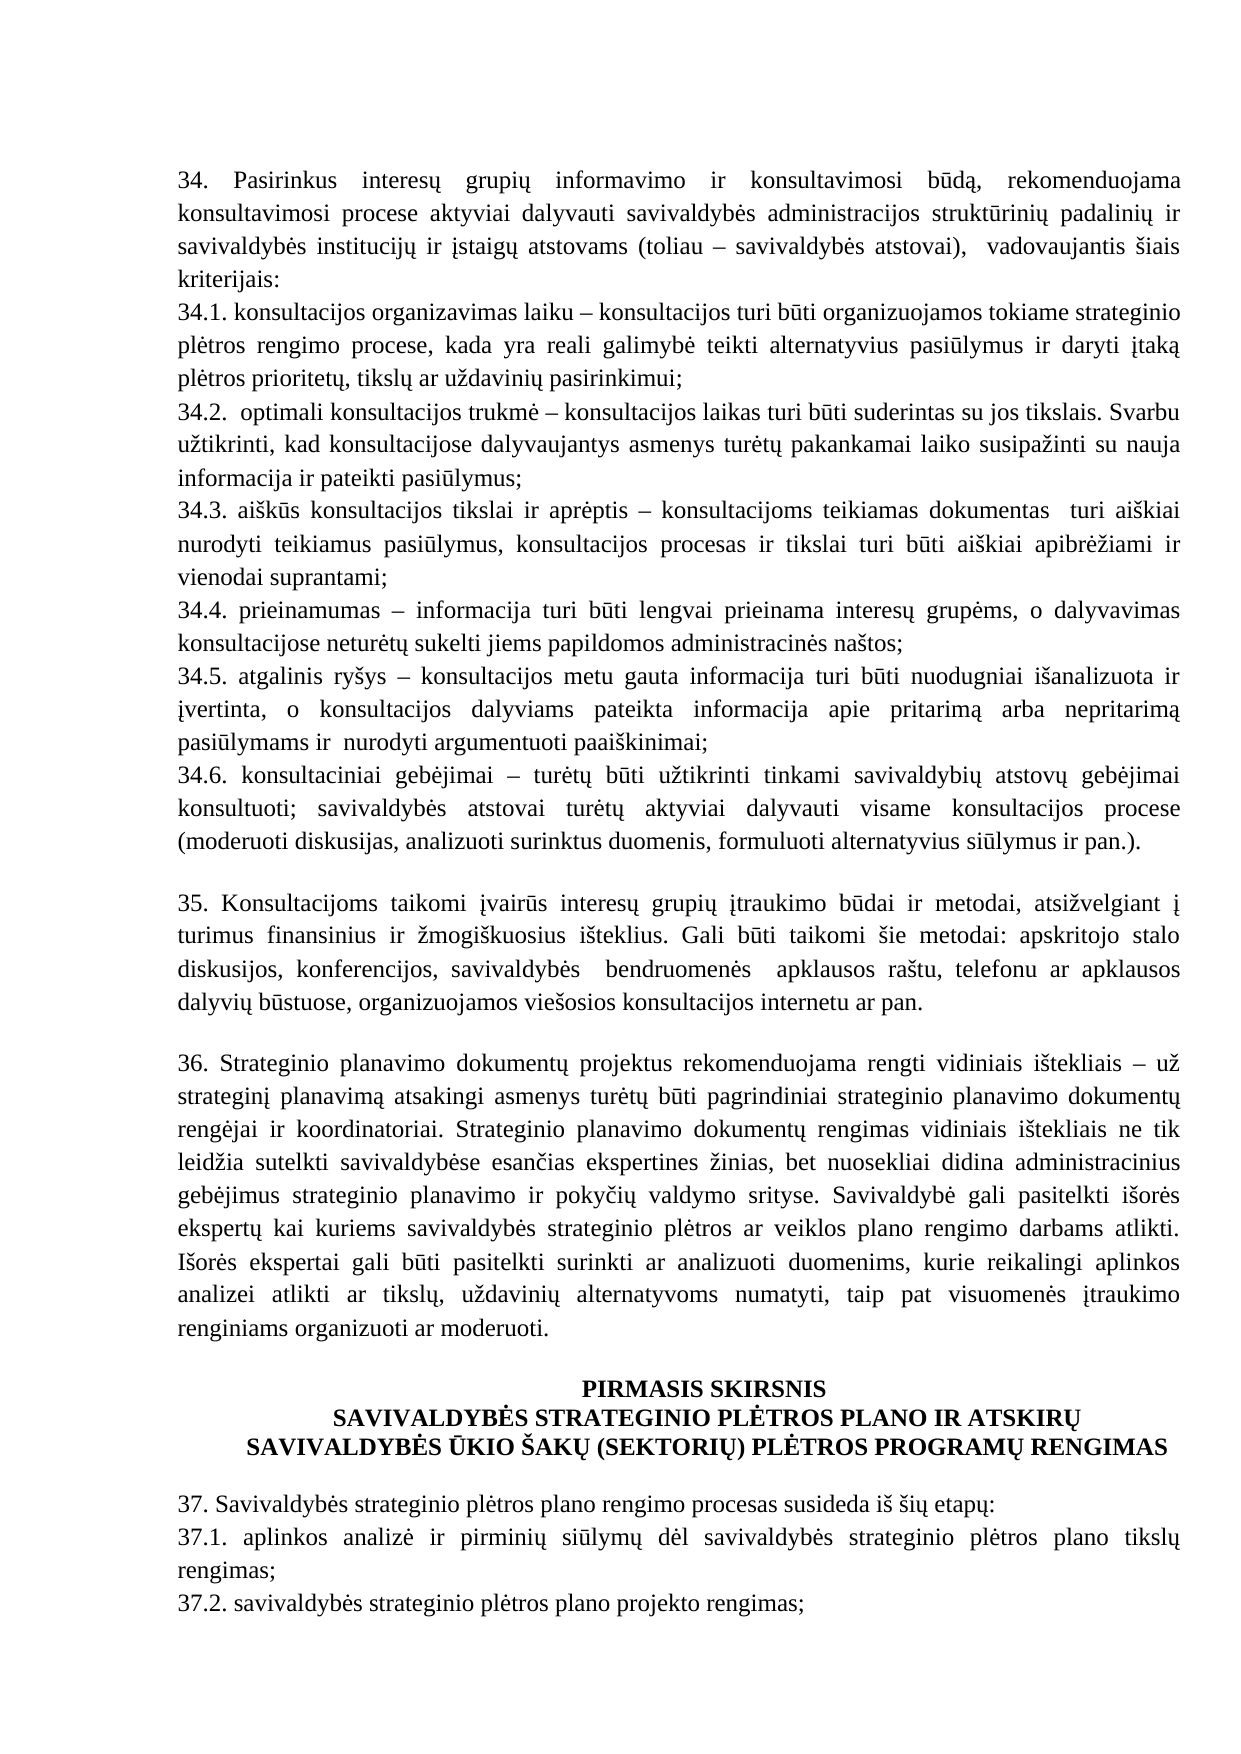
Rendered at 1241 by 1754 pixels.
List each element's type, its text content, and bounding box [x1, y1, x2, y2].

text PIRMASIS SKIRSNIS [233, 1374, 1181, 1403]
text 34.6. konsultaciniai gebėjimai – turėtų būti užtikrinti tinkami savivaldybių atstovų gebėjimai konsultuoti; savivaldybės atstovai turėtų aktyviai dalyvauti visame konsultacijos procese (moderuoti diskusijas, analizuoti surinktus duomenis, formuluoti alternatyvius siūlymus ir pan.). [177, 760, 1181, 854]
text 34. Pasirinkus interesų grupių informavimo ir konsultavimosi būdą, rekomenduojama konsultavimosi procese aktyviai dalyvauti savivaldybės administracijos struktūrinių padalinių ir savivaldybės institucijų ir įstaigų atstovams (toliau – savivaldybės atstovai), vadovaujantis šiais kriterijais: [177, 165, 1181, 293]
text 34.5. atgalinis ryšys – konsultacijos metu gauta informacija turi būti nuodugniai išanalizuota ir įvertinta, o konsultacijos dalyviams pateikta informacija apie pritarimą arba nepritarimą pasiūlymams ir nurodyti argumentuoti paaiškinimai; [177, 661, 1181, 756]
text 37.1. aplinkos analizė ir pirminių siūlymų dėl savivaldybės strateginio plėtros plano tikslų rengimas; [177, 1522, 1181, 1584]
text 34.3. aiškūs konsultacijos tikslai ir aprėptis – konsultacijoms teikiamas dokumentas turi aiškiai nurodyti teikiamus pasiūlymus, konsultacijos procesas ir tikslai turi būti aiškiai apibrėžiami ir vienodai suprantami; [177, 496, 1181, 590]
text 34.1. konsultacijos organizavimas laiku – konsultacijos turi būti organizuojamos tokiame strateginio plėtros rengimo procese, kada yra reali galimybė teikti alternatyvius pasiūlymus ir daryti įtaką plėtros prioritetų, tikslų ar uždavinių pasirinkimui; [177, 297, 1181, 392]
text 37. Savivaldybės strateginio plėtros plano rengimo procesas susideda iš šių etapų: [177, 1489, 1181, 1518]
text 34.4. prieinamumas – informacija turi būti lengvai prieinama interesų grupėms, o dalyvavimas konsultacijose neturėtų sukelti jiems papildomos administracinės naštos; [177, 595, 1181, 656]
text SAVIVALDYBĖS STRATEGINIO PLĖTROS PLANO IR ATSKIRŲ SAVIVALDYBĖS ŪKIO ŠAKŲ (SEKTORIŲ) PLĖTROS PROGRAMŲ RENGIMAS [233, 1403, 1181, 1461]
text 37.2. savivaldybės strateginio plėtros plano projekto rengimas; [177, 1588, 1181, 1617]
text 34.2. optimali konsultacijos trukmė – konsultacijos laikas turi būti suderintas su jos tikslais. Svarbu užtikrinti, kad konsultacijose dalyvaujantys asmenys turėtų pakankamai laiko susipažinti su nauja informacija ir pateikti pasiūlymus; [177, 397, 1181, 491]
text 36. Strateginio planavimo dokumentų projektus rekomenduojama rengti vidiniais ištekliais – už strateginį planavimą atsakingi asmenys turėtų būti pagrindiniai strateginio planavimo dokumentų rengėjai ir koordinatoriai. Strateginio planavimo dokumentų rengimas vidiniais ištekliais ne tik leidžia sutelkti savivaldybėse esančias ekspertines žinias, bet nuosekliai didina administracinius gebėjimus strateginio planavimo ir pokyčių valdymo srityse. Savivaldybė gali pasitelkti išorės ekspertų kai kuriems savivaldybės strateginio plėtros ar veiklos plano rengimo darbams atlikti. Išorės ekspertai gali būti pasitelkti surinkti ar analizuoti duomenims, kurie reikalingi aplinkos analizei atlikti ar tikslų, uždavinių alternatyvoms numatyti, taip pat visuomenės įtraukimo renginiams organizuoti ar moderuoti. [177, 1048, 1181, 1341]
text 35. Konsultacijoms taikomi įvairūs interesų grupių įtraukimo būdai ir metodai, atsižvelgiant į turimus finansinius ir žmogiškuosius išteklius. Gali būti taikomi šie metodai: apskritojo stalo diskusijos, konferencijos, savivaldybės bendruomenės apklausos raštu, telefonu ar apklausos dalyvių būstuose, organizuojamos viešosios konsultacijos internetu ar pan. [177, 888, 1181, 1015]
